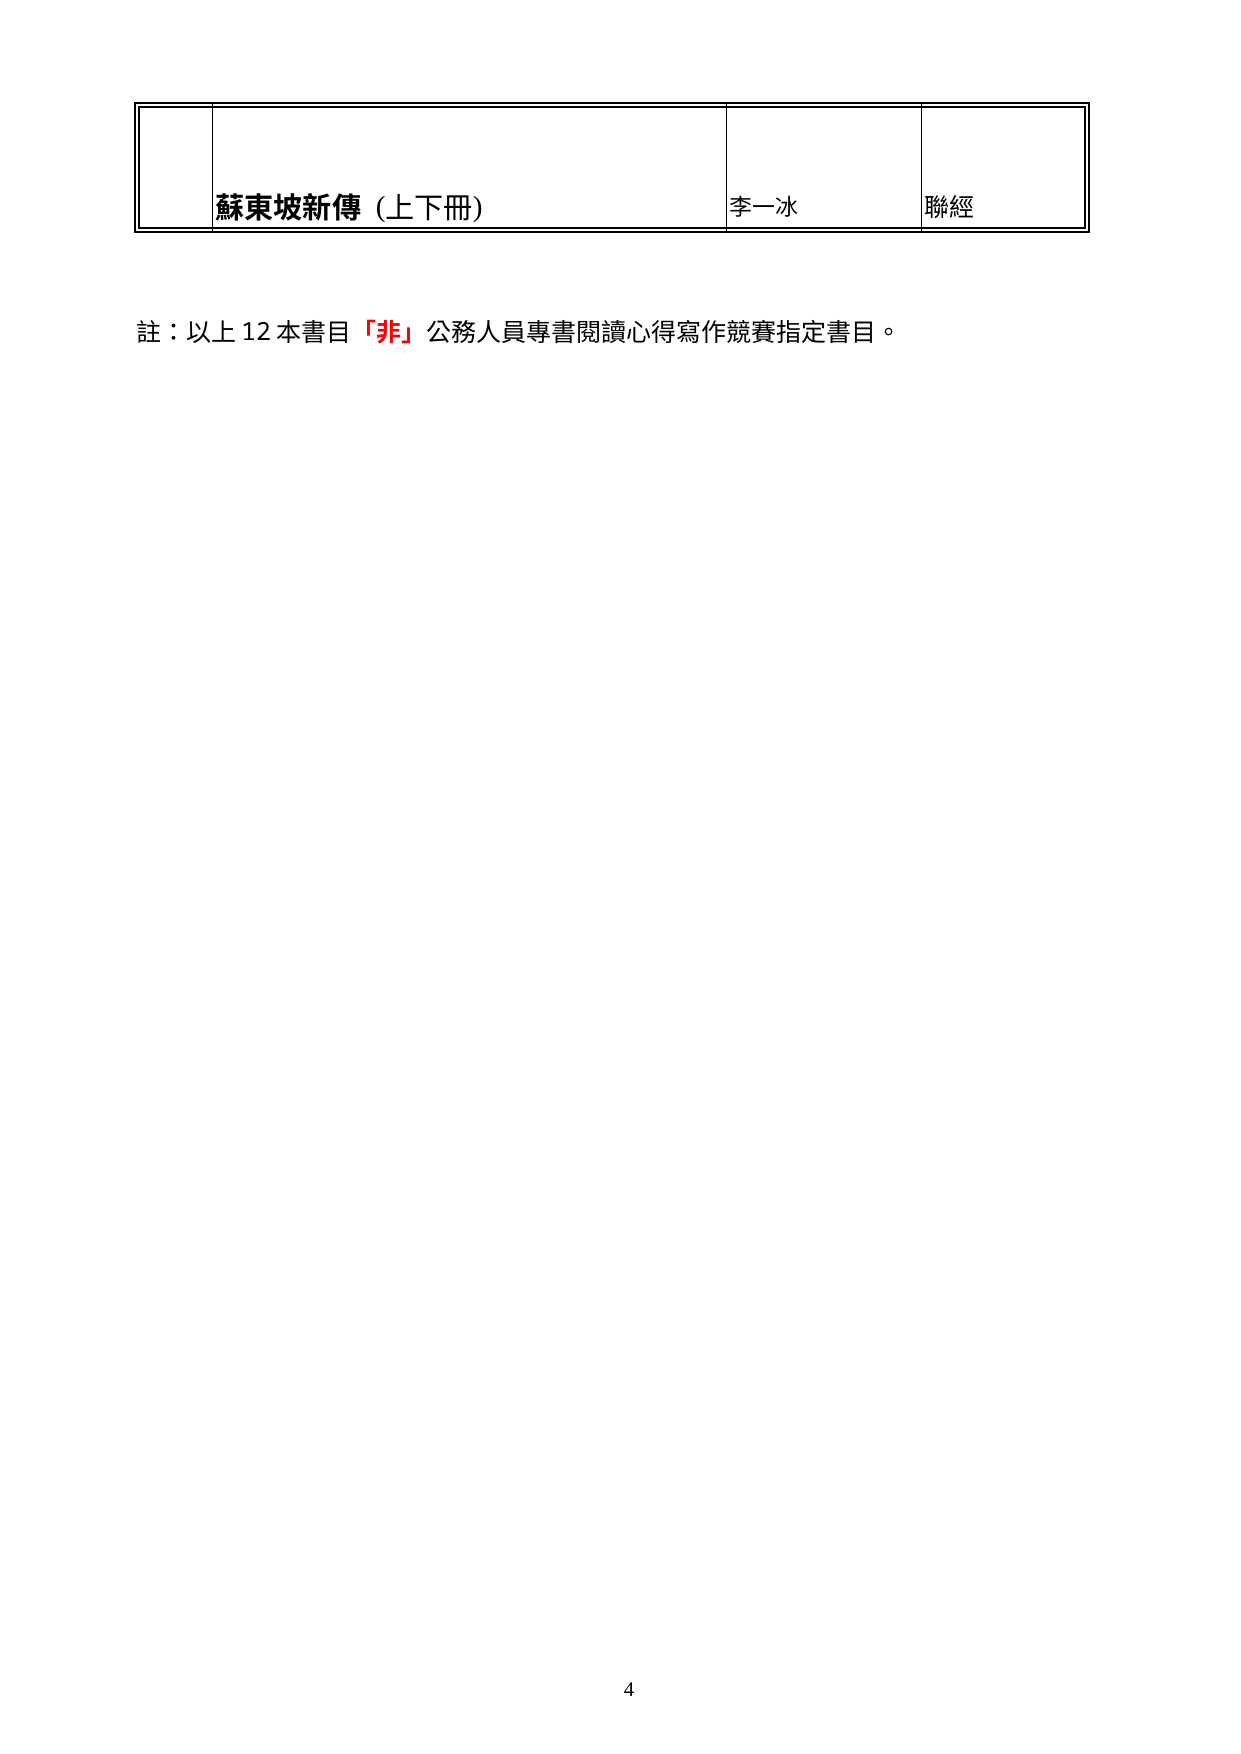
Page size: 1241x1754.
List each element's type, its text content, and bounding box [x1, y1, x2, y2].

table_cell 聯經 [922, 108, 1084, 227]
table_cell 蘇東坡新傳 (上下冊) [213, 108, 726, 227]
table_cell 李一冰 [727, 108, 921, 227]
table_cell [140, 108, 212, 227]
text 註：以上12本書目「非」公務人員專書閱讀心得寫作競賽指定書目。 [136, 289, 1122, 352]
